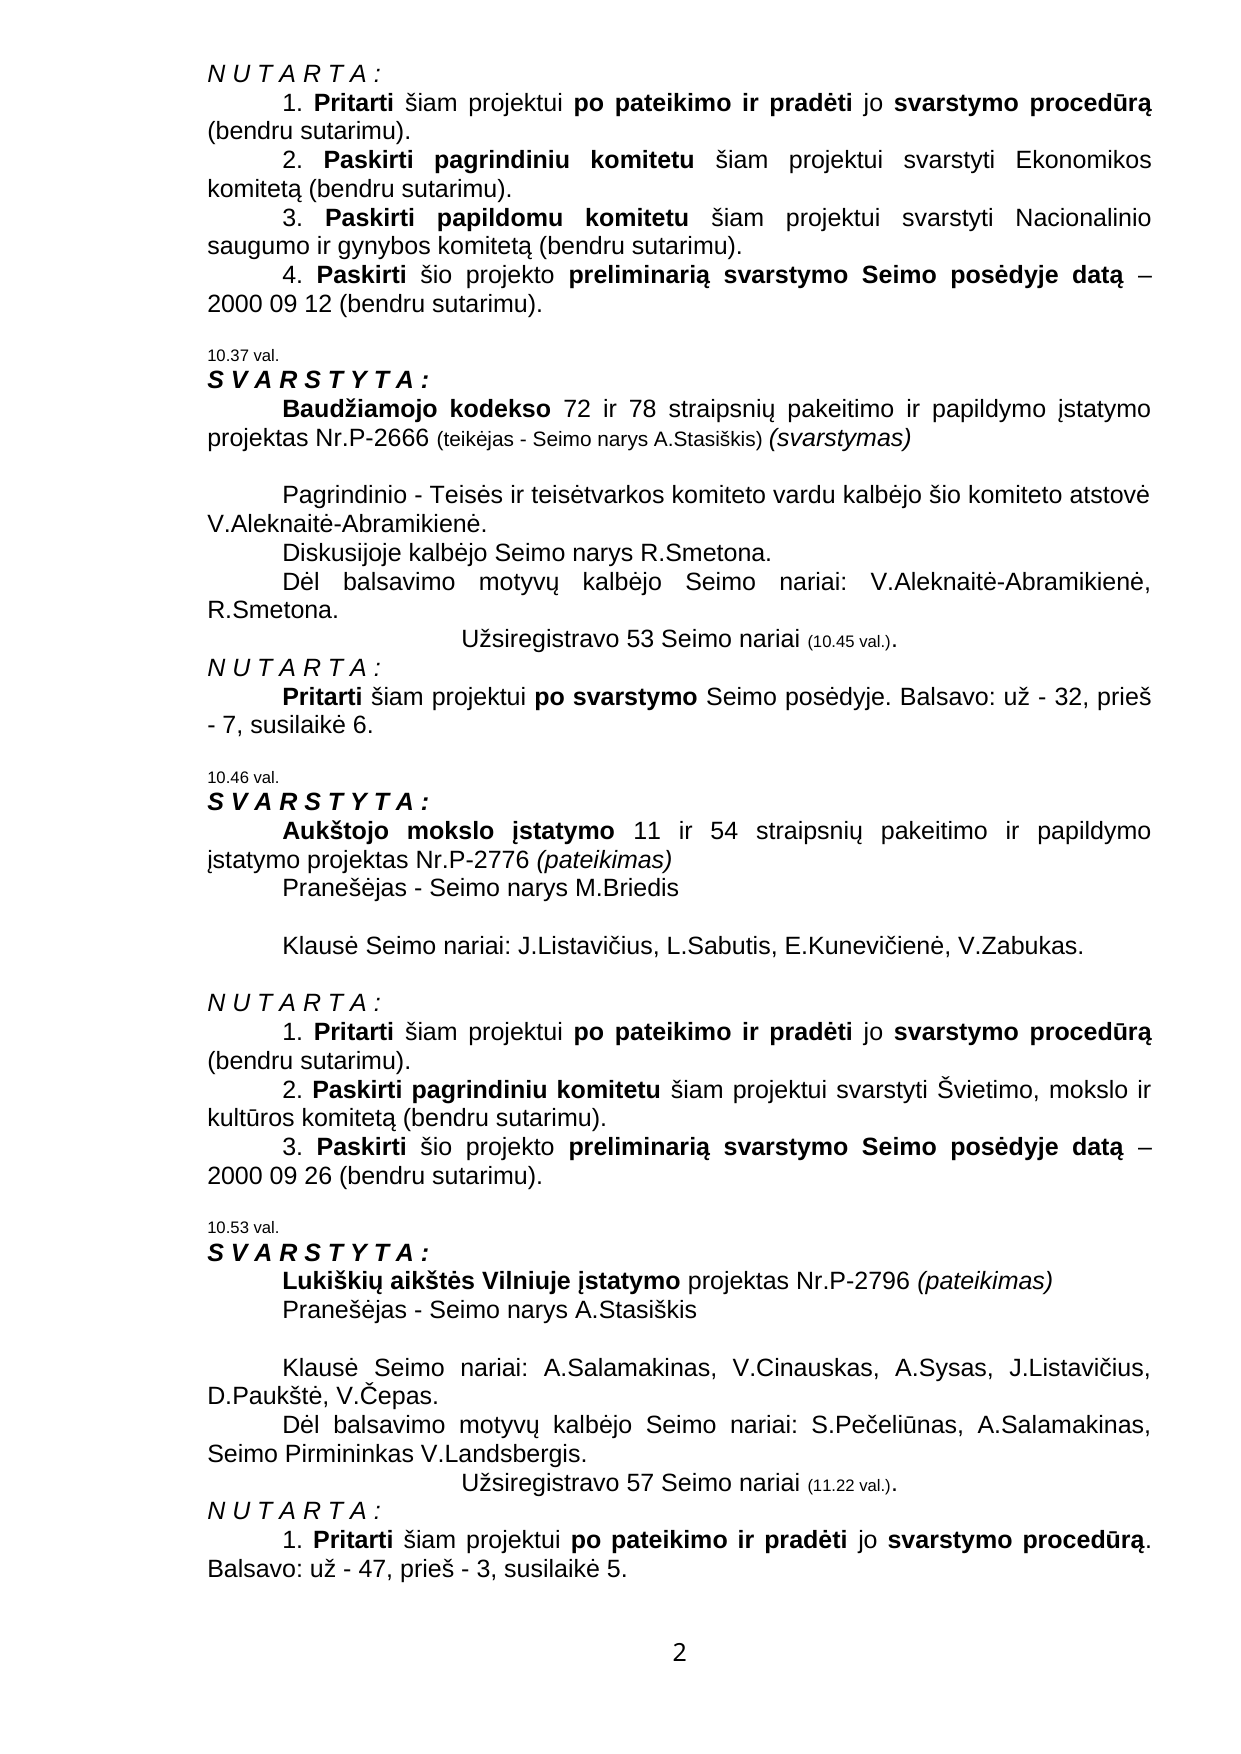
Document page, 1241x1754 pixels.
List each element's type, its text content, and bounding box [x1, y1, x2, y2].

text Užsiregistravo 57 Seimo nariai (11.22 val.). [207, 1467, 1152, 1496]
text Užsiregistravo 53 Seimo nariai (10.45 val.). [207, 624, 1152, 653]
text 2. Paskirti pagrindiniu komitetu šiam projektui svarstyti Švietimo, mokslo ir kultūros komitetą (bendru sutarimu). [207, 1074, 1152, 1132]
text Lukiškių aikštės Vilniuje įstatymo projektas Nr.P-2796 (pateikimas) [207, 1266, 1152, 1295]
text 3. Paskirti papildomu komitetu šiam projektui svarstyti Nacionalinio saugumo ir gynybos komitetą (bendru sutarimu). [207, 202, 1152, 260]
text 1. Pritarti šiam projektui po pateikimo ir pradėti jo svarstymo procedūrą. Balsavo: už - 47, prieš - 3, susilaikė 5. [207, 1525, 1152, 1582]
text N U T A R T A : [207, 1496, 1152, 1525]
text Pranešėjas - Seimo narys M.Briedis [207, 873, 1152, 902]
text N U T A R T A : [207, 59, 1152, 87]
text Pranešėjas - Seimo narys A.Stasiškis [207, 1295, 1152, 1324]
text 10.53 val. [207, 1218, 1152, 1237]
text N U T A R T A : [207, 988, 1152, 1017]
text 10.37 val. [207, 346, 1152, 365]
text 4. Paskirti šio projekto preliminarią svarstymo Seimo posėdyje datą – 2000 09 12 (bendru sutarimu). [207, 260, 1152, 317]
text 10.46 val. [207, 768, 1152, 787]
text N U T A R T A : [207, 653, 1152, 682]
text Dėl balsavimo motyvų kalbėjo Seimo nariai: V.Aleknaitė-Abramikienė, R.Smetona. [207, 567, 1152, 624]
text Pritarti šiam projektui po svarstymo Seimo posėdyje. Balsavo: už - 32, prieš - 7, susilaikė 6. [207, 682, 1152, 739]
text S V A R S T Y T A : [207, 787, 1152, 816]
text Pagrindinio - Teisės ir teisėtvarkos komiteto vardu kalbėjo šio komiteto atstovė V.Aleknaitė-Abramikienė. [207, 480, 1152, 538]
text 1. Pritarti šiam projektui po pateikimo ir pradėti jo svarstymo procedūrą (bendru sutarimu). [207, 1017, 1152, 1074]
text S V A R S T Y T A : [207, 365, 1152, 394]
text Dėl balsavimo motyvų kalbėjo Seimo nariai: S.Pečeliūnas, A.Salamakinas, Seimo Pirmininkas V.Landsbergis. [207, 1410, 1152, 1467]
text S V A R S T Y T A : [207, 1237, 1152, 1266]
text 1. Pritarti šiam projektui po pateikimo ir pradėti jo svarstymo procedūrą (bendru sutarimu). [207, 87, 1152, 145]
text Diskusijoje kalbėjo Seimo narys R.Smetona. [207, 538, 1152, 567]
text Baudžiamojo kodekso 72 ir 78 straipsnių pakeitimo ir papildymo įstatymo projektas Nr.P-2666 (teikėjas - Seimo narys A.Stasiškis) (svarstymas) [207, 394, 1152, 452]
text 2. Paskirti pagrindiniu komitetu šiam projektui svarstyti Ekonomikos komitetą (bendru sutarimu). [207, 145, 1152, 202]
text Klausė Seimo nariai: A.Salamakinas, V.Cinauskas, A.Sysas, J.Listavičius, D.Paukštė, V.Čepas. [207, 1352, 1152, 1410]
text Klausė Seimo nariai: J.Listavičius, L.Sabutis, E.Kunevičienė, V.Zabukas. [207, 931, 1152, 959]
text 3. Paskirti šio projekto preliminarią svarstymo Seimo posėdyje datą – 2000 09 26 (bendru sutarimu). [207, 1132, 1152, 1189]
text Aukštojo mokslo įstatymo 11 ir 54 straipsnių pakeitimo ir papildymo įstatymo projektas Nr.P-2776 (pateikimas) [207, 816, 1152, 873]
